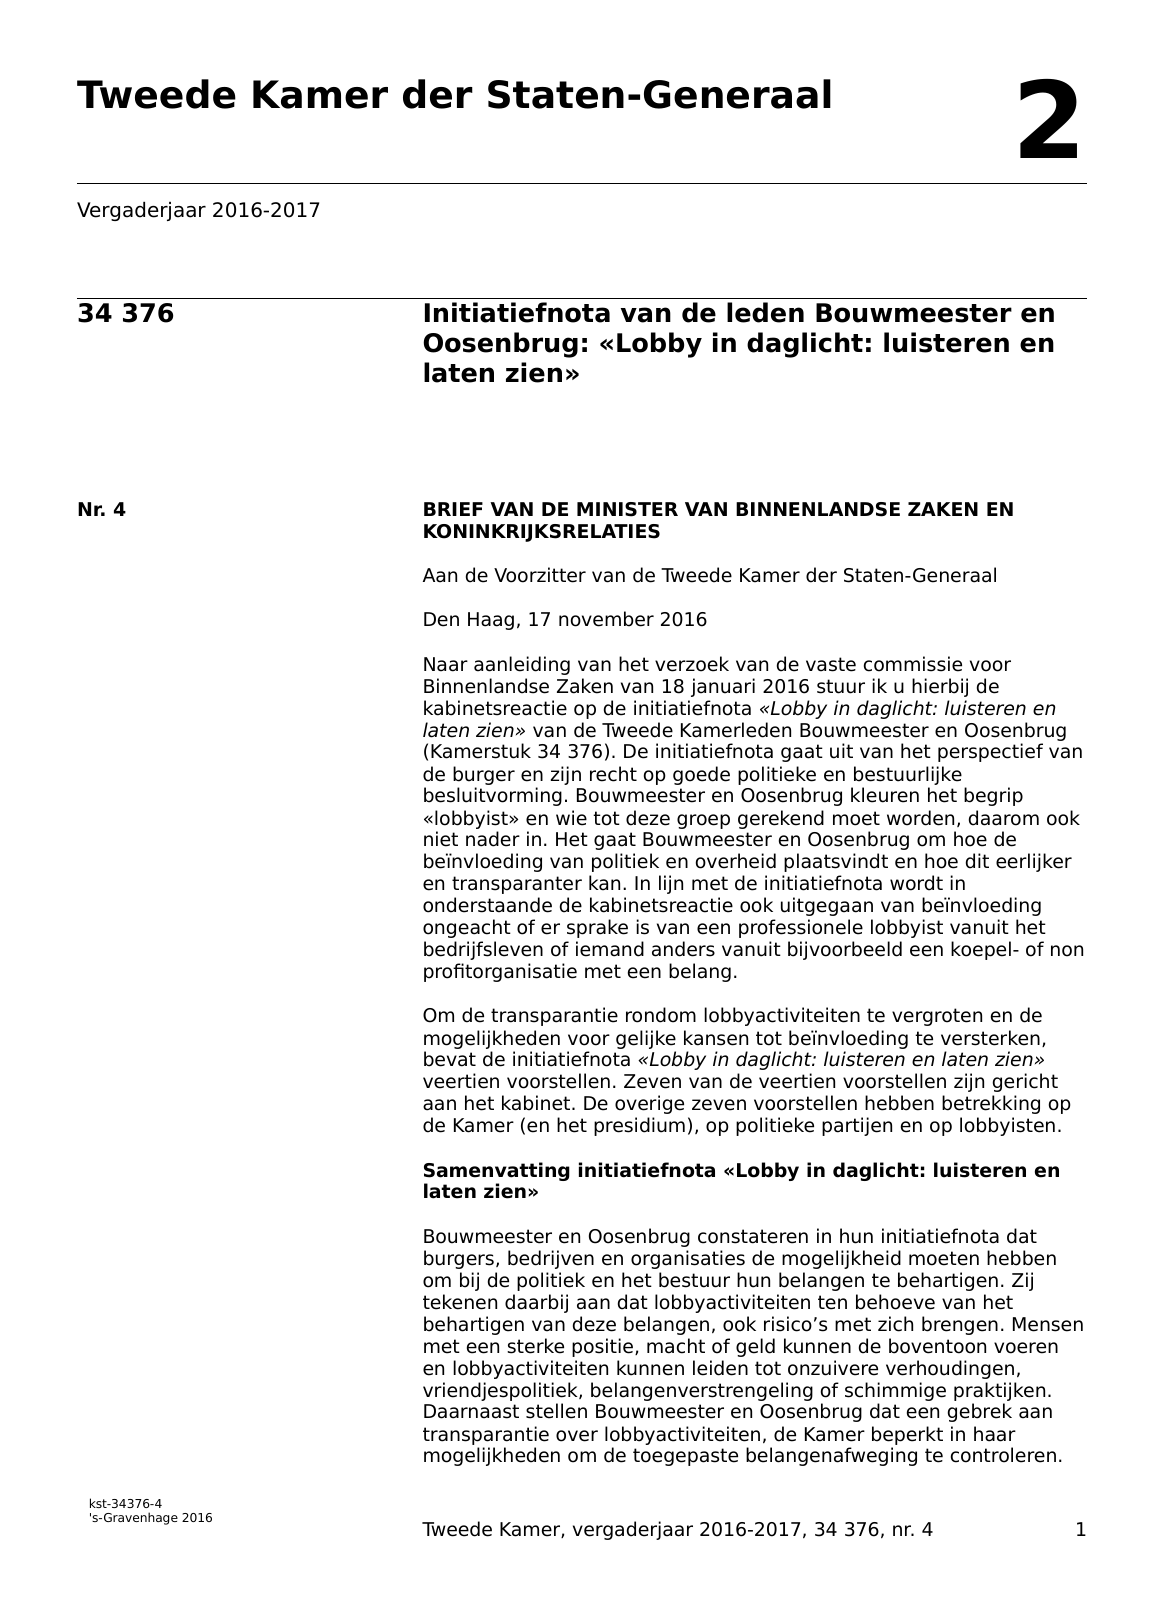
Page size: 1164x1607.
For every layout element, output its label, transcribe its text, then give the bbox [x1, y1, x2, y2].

text Naar aanleiding van het verzoek van de vaste commissie voor Binnenlandse Zaken van 18 januari 2016 stuur ik u hierbij de kabinetsreactie op de initiatiefnota «Lobby in daglicht: luisteren en laten zien» van de Tweede Kamerleden Bouwmeester en Oosenbrug (Kamerstuk 34 376). De initiatiefnota gaat uit van het perspectief van de burger en zijn recht op goede politieke en bestuurlijke besluitvorming. Bouwmeester en Oosenbrug kleuren het begrip «lobbyist» en wie tot deze groep gerekend moet worden, daarom ook niet nader in. Het gaat Bouwmeester en Oosenbrug om hoe de beïnvloeding van politiek en overheid plaatsvindt en hoe dit eerlijker en transparanter kan. In lijn met de initiatiefnota wordt in onderstaande de kabinetsreactie ook uitgegaan van beïnvloeding ongeacht of er sprake is van een professionele lobbyist vanuit het bedrijfsleven of iemand anders vanuit bijvoorbeeld een koepel- of non profitorganisatie met een belang. [422, 653, 1087, 983]
text Bouwmeester en Oosenbrug constateren in hun initiatiefnota dat burgers, bedrijven en organisaties de mogelijkheid moeten hebben om bij de politiek en het bestuur hun belangen te behartigen. Zij tekenen daarbij aan dat lobbyactiviteiten ten behoeve van het behartigen van deze belangen, ook risico’s met zich brengen. Mensen met een sterke positie, macht of geld kunnen de boventoon voeren en lobbyactiviteiten kunnen leiden tot onzuivere verhoudingen, vriendjespolitiek, belangenverstrengeling of schimmige praktijken. Daarnaast stellen Bouwmeester en Oosenbrug dat een gebrek aan transparantie over lobbyactiviteiten, de Kamer beperkt in haar mogelijkheden om de toegepaste belangenafweging te controleren. [422, 1226, 1087, 1467]
text kst-34376-4 [88, 1497, 323, 1511]
text Aan de Voorzitter van de Tweede Kamer der Staten-Generaal [422, 565, 1087, 587]
table_header Tweede Kamer der Staten-Generaal [77, 59, 886, 183]
text 's-Gravenhage 2016 [88, 1511, 323, 1525]
subtitle 34 376 Initiatiefnota van de leden Bouwmeester en Oosenbrug: «Lobby in daglicht: luisteren en laten zien» [77, 299, 1087, 388]
text Om de transparantie rondom lobbyactiviteiten te vergroten en de mogelijkheden voor gelijke kansen tot beïnvloeding te versterken, bevat de initiatiefnota «Lobby in daglicht: luisteren en laten zien» veertien voorstellen. Zeven van de veertien voorstellen zijn gericht aan het kabinet. De overige zeven voorstellen hebben betrekking op de Kamer (en het presidium), op politieke partijen en op lobbyisten. [422, 1005, 1087, 1137]
text Den Haag, 17 november 2016 [422, 609, 1087, 631]
subtitle Samenvatting initiatiefnota «Lobby in daglicht: luisteren en laten zien» [422, 1159, 1087, 1203]
table_header 2 [886, 59, 1087, 183]
table_cell Vergaderjaar 2016-2017 [77, 184, 1087, 298]
subtitle Nr. 4 BRIEF VAN DE MINISTER VAN BINNENLANDSE ZAKEN EN KONINKRIJKSRELATIES [77, 499, 1087, 543]
